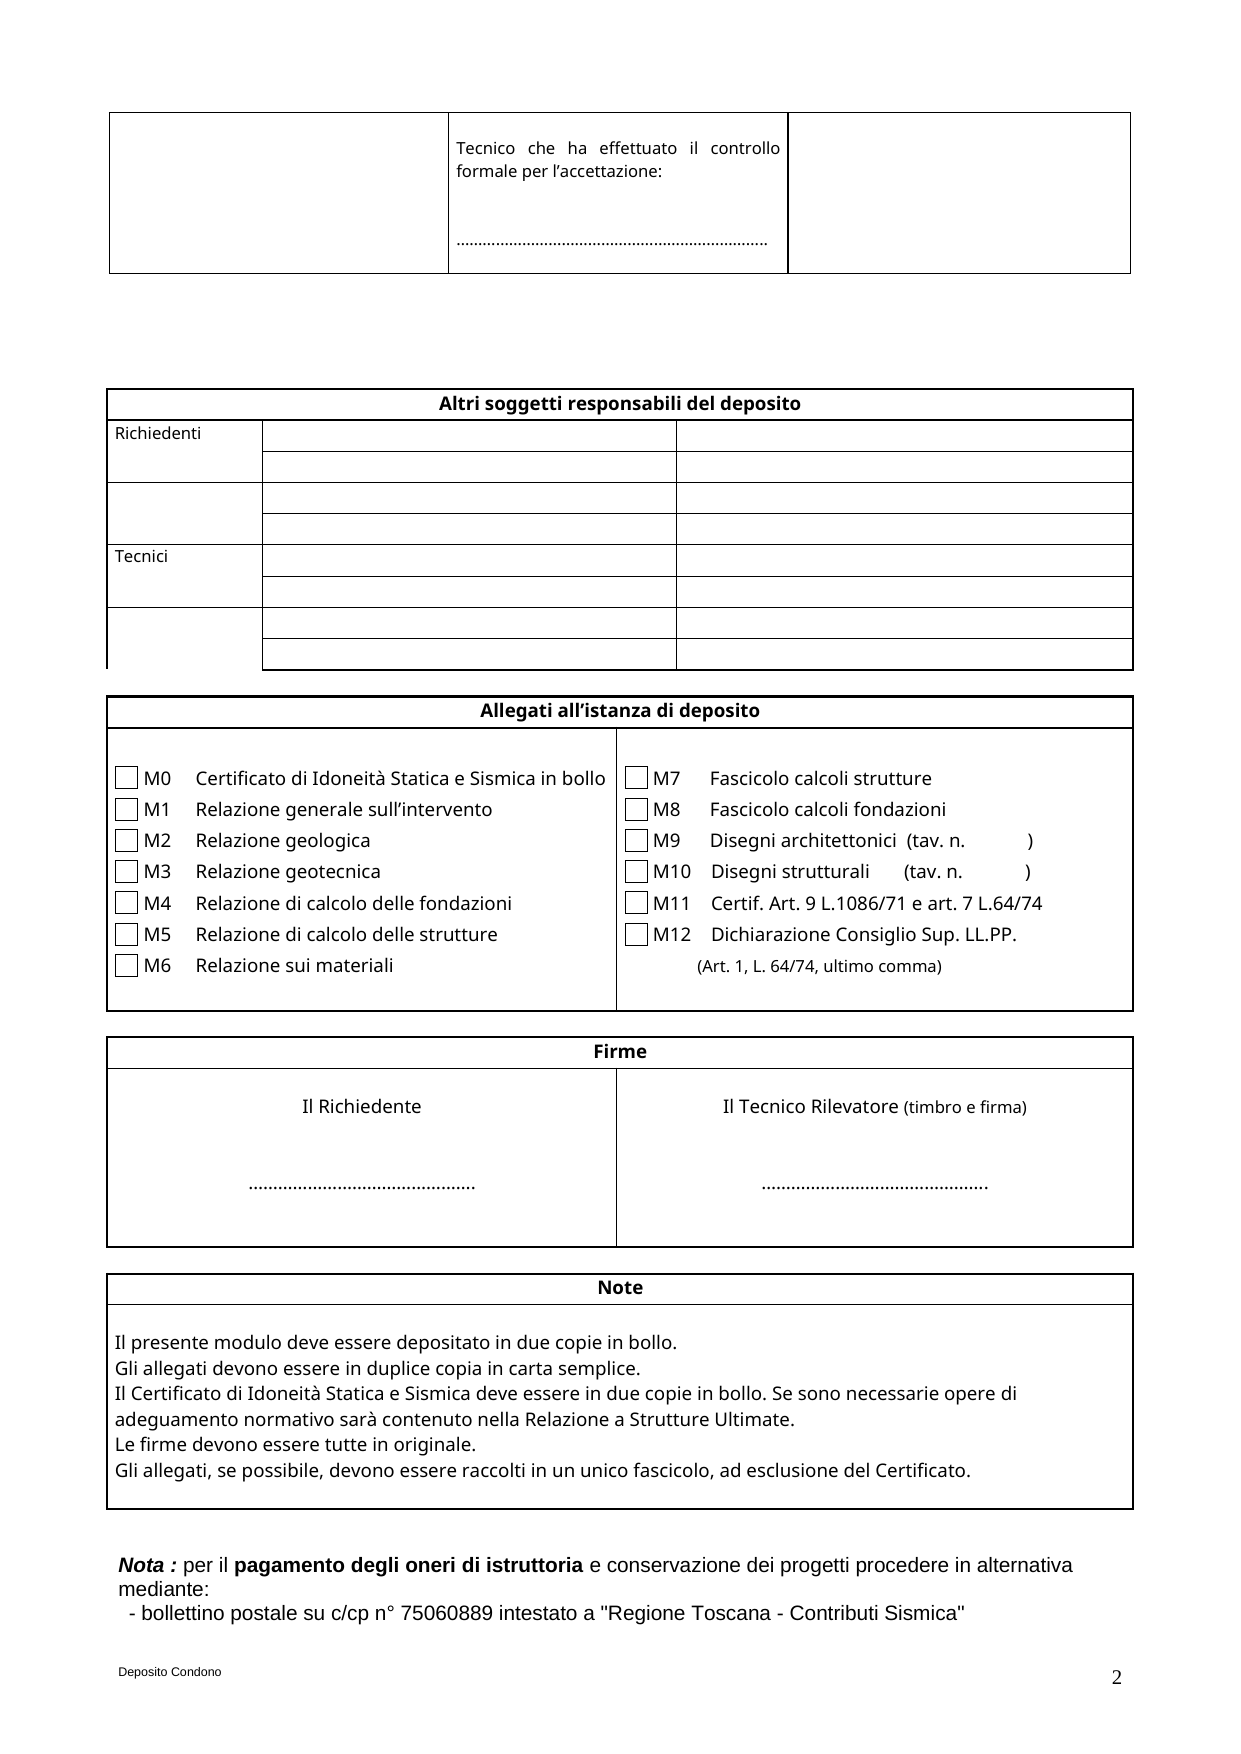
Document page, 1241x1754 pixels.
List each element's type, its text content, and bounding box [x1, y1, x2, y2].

table_cell [263, 483, 676, 513]
table_cell [677, 577, 1132, 607]
table_cell [677, 452, 1132, 482]
table_header Firme [108, 1038, 1132, 1067]
table_cell [110, 113, 448, 273]
table_cell [677, 514, 1132, 544]
table_cell Il Richiedente ………………………………………. [108, 1069, 616, 1246]
table_header Altri soggetti responsabili del deposito [108, 390, 1132, 419]
table_cell [263, 577, 676, 607]
table_cell [677, 608, 1132, 638]
table_cell [677, 483, 1132, 513]
table_cell [108, 483, 262, 544]
table_cell [263, 639, 676, 669]
table_cell [263, 608, 676, 638]
table_cell Il presente modulo deve essere depositato in due copie in bollo. Gli allegati devono essere in duplice copia in carta semplice. Il Certificato di Idoneità Statica e Sismica deve essere in due copie in bollo. Se sono necessarie opere di adeguamento normativo sarà contenuto nella Relazione a Strutture Ultimate. Le firme devono essere tutte in originale. Gli allegati, se possibile, devono essere raccolti in un unico fascicolo, ad esclusione del Certificato. [108, 1305, 1132, 1508]
text Nota : per il pagamento degli oneri di istruttoria e conservazione dei progetti procedere in alternativa mediante: - bollettino postale su c/cp n° 75060889 intestato a "Regione Toscana - Contributi Sismica" [118, 1553, 1122, 1625]
table_header Note [108, 1275, 1132, 1304]
table_cell M7 Fascicolo calcoli strutture M8 Fascicolo calcoli fondazioni M9 Disegni architettonici (tav. n. ) M10 Disegni strutturali (tav. n. ) M11 Certif. Art. 9 L.1086/71 e art. 7 L.64/74 M12 Dichiarazione Consiglio Sup. LL.PP. (Art. 1, L. 64/74, ultimo comma) [617, 729, 1132, 1010]
table_cell Tecnico che ha effettuato il controllo formale per l’accettazione: …………………………………………………………….. [449, 113, 787, 273]
table_cell Il Tecnico Rilevatore (timbro e firma) ………………………………………. [617, 1069, 1132, 1246]
table_cell [263, 545, 676, 576]
table_cell [263, 514, 676, 544]
table_cell [263, 421, 676, 451]
table_header Allegati all’istanza di deposito [108, 698, 1132, 727]
table_cell [789, 113, 1130, 273]
table_cell [108, 608, 262, 669]
table_cell [263, 452, 676, 482]
table_cell [677, 545, 1132, 576]
table_cell [677, 421, 1132, 451]
table_cell Tecnici [108, 545, 262, 607]
table_cell Richiedenti [108, 421, 262, 482]
table_cell M0 Certificato di Idoneità Statica e Sismica in bollo M1 Relazione generale sull’intervento M2 Relazione geologica M3 Relazione geotecnica M4 Relazione di calcolo delle fondazioni M5 Relazione di calcolo delle strutture M6 Relazione sui materiali [108, 729, 616, 1010]
table_cell [677, 639, 1132, 669]
